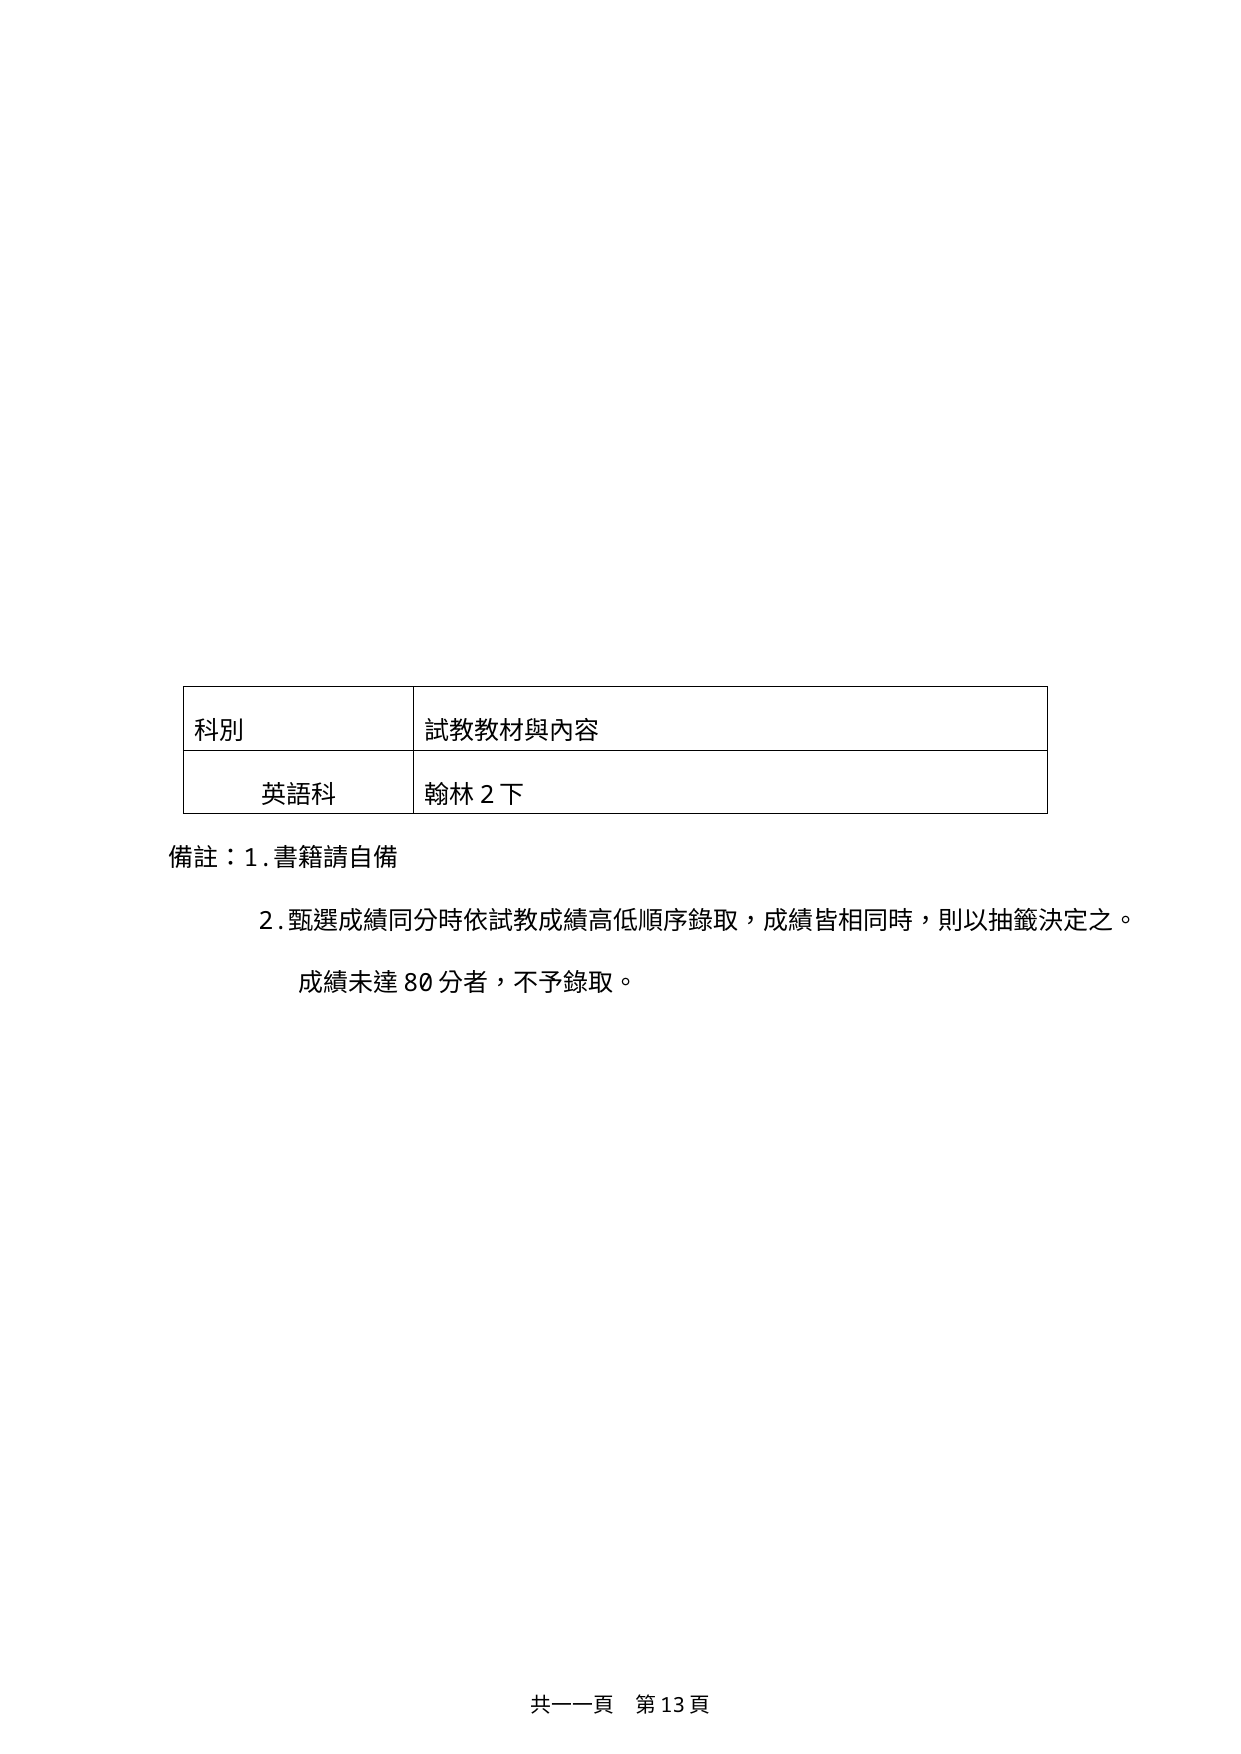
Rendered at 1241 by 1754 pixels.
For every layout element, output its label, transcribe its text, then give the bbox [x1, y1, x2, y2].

table_header 科別 [184, 687, 413, 750]
text 成績未達80分者，不予錄取。 [118, 939, 1122, 1002]
table_cell 英語科 [184, 751, 413, 813]
text 2.甄選成績同分時依試教成績高低順序錄取，成績皆相同時，則以抽籤決定之。 [168, 877, 1122, 939]
text 備註：1.書籍請自備 [168, 814, 1122, 877]
table_cell 翰林2下 [414, 751, 1047, 813]
table_header 試教教材與內容 [414, 687, 1047, 750]
